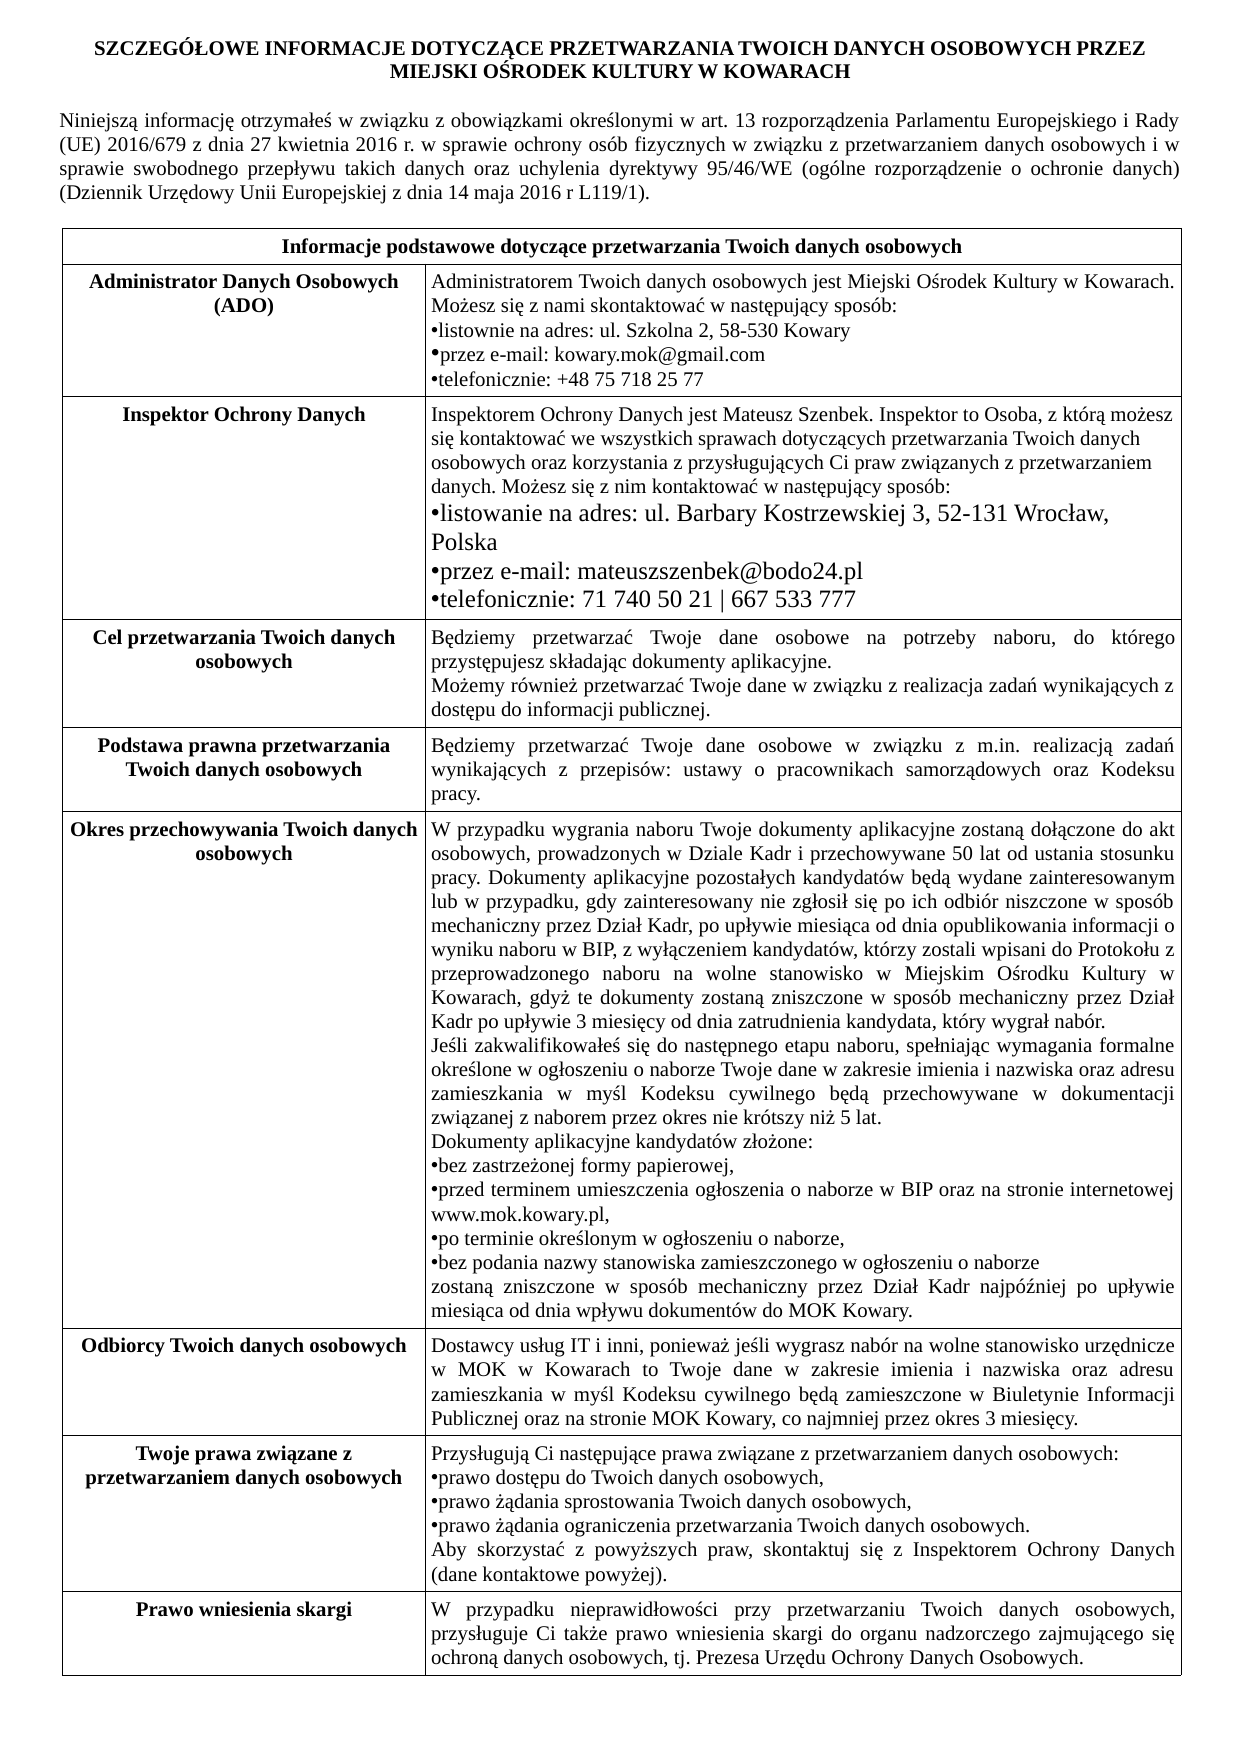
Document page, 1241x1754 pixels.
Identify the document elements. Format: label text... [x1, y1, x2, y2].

table_cell Okres przechowywania Twoich danych osobowych [63, 812, 425, 1327]
table_cell Administratorem Twoich danych osobowych jest Miejski Ośrodek Kultury w Kowarach. Możesz się z nami skontaktować w następujący sposób: listownie na adres: ul. Szkolna 2, 58-530 Kowary przez e-mail: kowary.mok@gmail.com telefonicznie: +48 75 718 25 77 [426, 265, 1181, 396]
table_cell Twoje prawa związane z przetwarzaniem danych osobowych [63, 1436, 425, 1591]
table_cell Administrator Danych Osobowych (ADO) [63, 265, 425, 396]
table_cell Inspektorem Ochrony Danych jest Mateusz Szenbek. Inspektor to Osoba, z którą możesz się kontaktować we wszystkich sprawach dotyczących przetwarzania Twoich danych osobowych oraz korzystania z przysługujących Ci praw związanych z przetwarzaniem danych. Możesz się z nim kontaktować w następujący sposób: listowanie na adres: ul. Barbary Kostrzewskiej 3, 52-131 Wrocław, Polska przez e-mail: mateuszszenbek@bodo24.pl telefonicznie: 71 740 50 21 | 667 533 777 [426, 397, 1181, 619]
table_cell Inspektor Ochrony Danych [63, 397, 425, 619]
table_cell Podstawa prawna przetwarzania Twoich danych osobowych [63, 728, 425, 811]
table_cell Będziemy przetwarzać Twoje dane osobowe w związku z m.in. realizacją zadań wynikających z przepisów: ustawy o pracownikach samorządowych oraz Kodeksu pracy. [426, 728, 1181, 811]
text SZCZEGÓŁOWE INFORMACJE DOTYCZĄCE PRZETWARZANIA TWOICH DANYCH OSOBOWYCH PRZEZ MIEJSKI OŚRODEK KULTURY W KOWARACH [59, 35, 1181, 83]
table_cell Dostawcy usług IT i inni, ponieważ jeśli wygrasz nabór na wolne stanowisko urzędnicze w MOK w Kowarach to Twoje dane w zakresie imienia i nazwiska oraz adresu zamieszkania w myśl Kodeksu cywilnego będą zamieszczone w Biuletynie Informacji Publicznej oraz na stronie MOK Kowary, co najmniej przez okres 3 miesięcy. [426, 1329, 1181, 1435]
table_cell Prawo wniesienia skargi [63, 1592, 425, 1675]
table_cell W przypadku wygrania naboru Twoje dokumenty aplikacyjne zostaną dołączone do akt osobowych, prowadzonych w Dziale Kadr i przechowywane 50 lat od ustania stosunku pracy. Dokumenty aplikacyjne pozostałych kandydatów będą wydane zainteresowanym lub w przypadku, gdy zainteresowany nie zgłosił się po ich odbiór niszczone w sposób mechaniczny przez Dział Kadr, po upływie miesiąca od dnia opublikowania informacji o wyniku naboru w BIP, z wyłączeniem kandydatów, którzy zostali wpisani do Protokołu z przeprowadzonego naboru na wolne stanowisko w Miejskim Ośrodku Kultury w Kowarach, gdyż te dokumenty zostaną zniszczone w sposób mechaniczny przez Dział Kadr po upływie 3 miesięcy od dnia zatrudnienia kandydata, który wygrał nabór. Jeśli zakwalifikowałeś się do następnego etapu naboru, spełniając wymagania formalne określone w ogłoszeniu o naborze Twoje dane w zakresie imienia i nazwiska oraz adresu zamieszkania w myśl Kodeksu cywilnego będą przechowywane w dokumentacji związanej z naborem przez okres nie krótszy niż 5 lat. Dokumenty aplikacyjne kandydatów złożone: bez zastrzeżonej formy papierowej, przed terminem umieszczenia ogłoszenia o naborze w BIP oraz na stronie internetowej www.mok.kowary.pl, po terminie określonym w ogłoszeniu o naborze, bez podania nazwy stanowiska zamieszczonego w ogłoszeniu o naborze zostaną zniszczone w sposób mechaniczny przez Dział Kadr najpóźniej po upływie miesiąca od dnia wpływu dokumentów do MOK Kowary. [426, 812, 1181, 1327]
table_cell Będziemy przetwarzać Twoje dane osobowe na potrzeby naboru, do którego przystępujesz składając dokumenty aplikacyjne. Możemy również przetwarzać Twoje dane w związku z realizacja zadań wynikających z dostępu do informacji publicznej. [426, 620, 1181, 727]
table_cell Przysługują Ci następujące prawa związane z przetwarzaniem danych osobowych: prawo dostępu do Twoich danych osobowych, prawo żądania sprostowania Twoich danych osobowych, prawo żądania ograniczenia przetwarzania Twoich danych osobowych. Aby skorzystać z powyższych praw, skontaktuj się z Inspektorem Ochrony Danych (dane kontaktowe powyżej). [426, 1436, 1181, 1591]
table_header Informacje podstawowe dotyczące przetwarzania Twoich danych osobowych [63, 229, 1181, 263]
table_cell W przypadku nieprawidłowości przy przetwarzaniu Twoich danych osobowych, przysługuje Ci także prawo wniesienia skargi do organu nadzorczego zajmującego się ochroną danych osobowych, tj. Prezesa Urzędu Ochrony Danych Osobowych. [426, 1592, 1181, 1675]
table_cell Odbiorcy Twoich danych osobowych [63, 1329, 425, 1435]
text Niniejszą informację otrzymałeś w związku z obowiązkami określonymi w art. 13 rozporządzenia Parlamentu Europejskiego i Rady (UE) 2016/679 z dnia 27 kwietnia 2016 r. w sprawie ochrony osób fizycznych w związku z przetwarzaniem danych osobowych i w sprawie swobodnego przepływu takich danych oraz uchylenia dyrektywy 95/46/WE (ogólne rozporządzenie o ochronie danych) (Dziennik Urzędowy Unii Europejskiej z dnia 14 maja 2016 r L119/1). [59, 108, 1181, 204]
table_cell Cel przetwarzania Twoich danych osobowych [63, 620, 425, 727]
